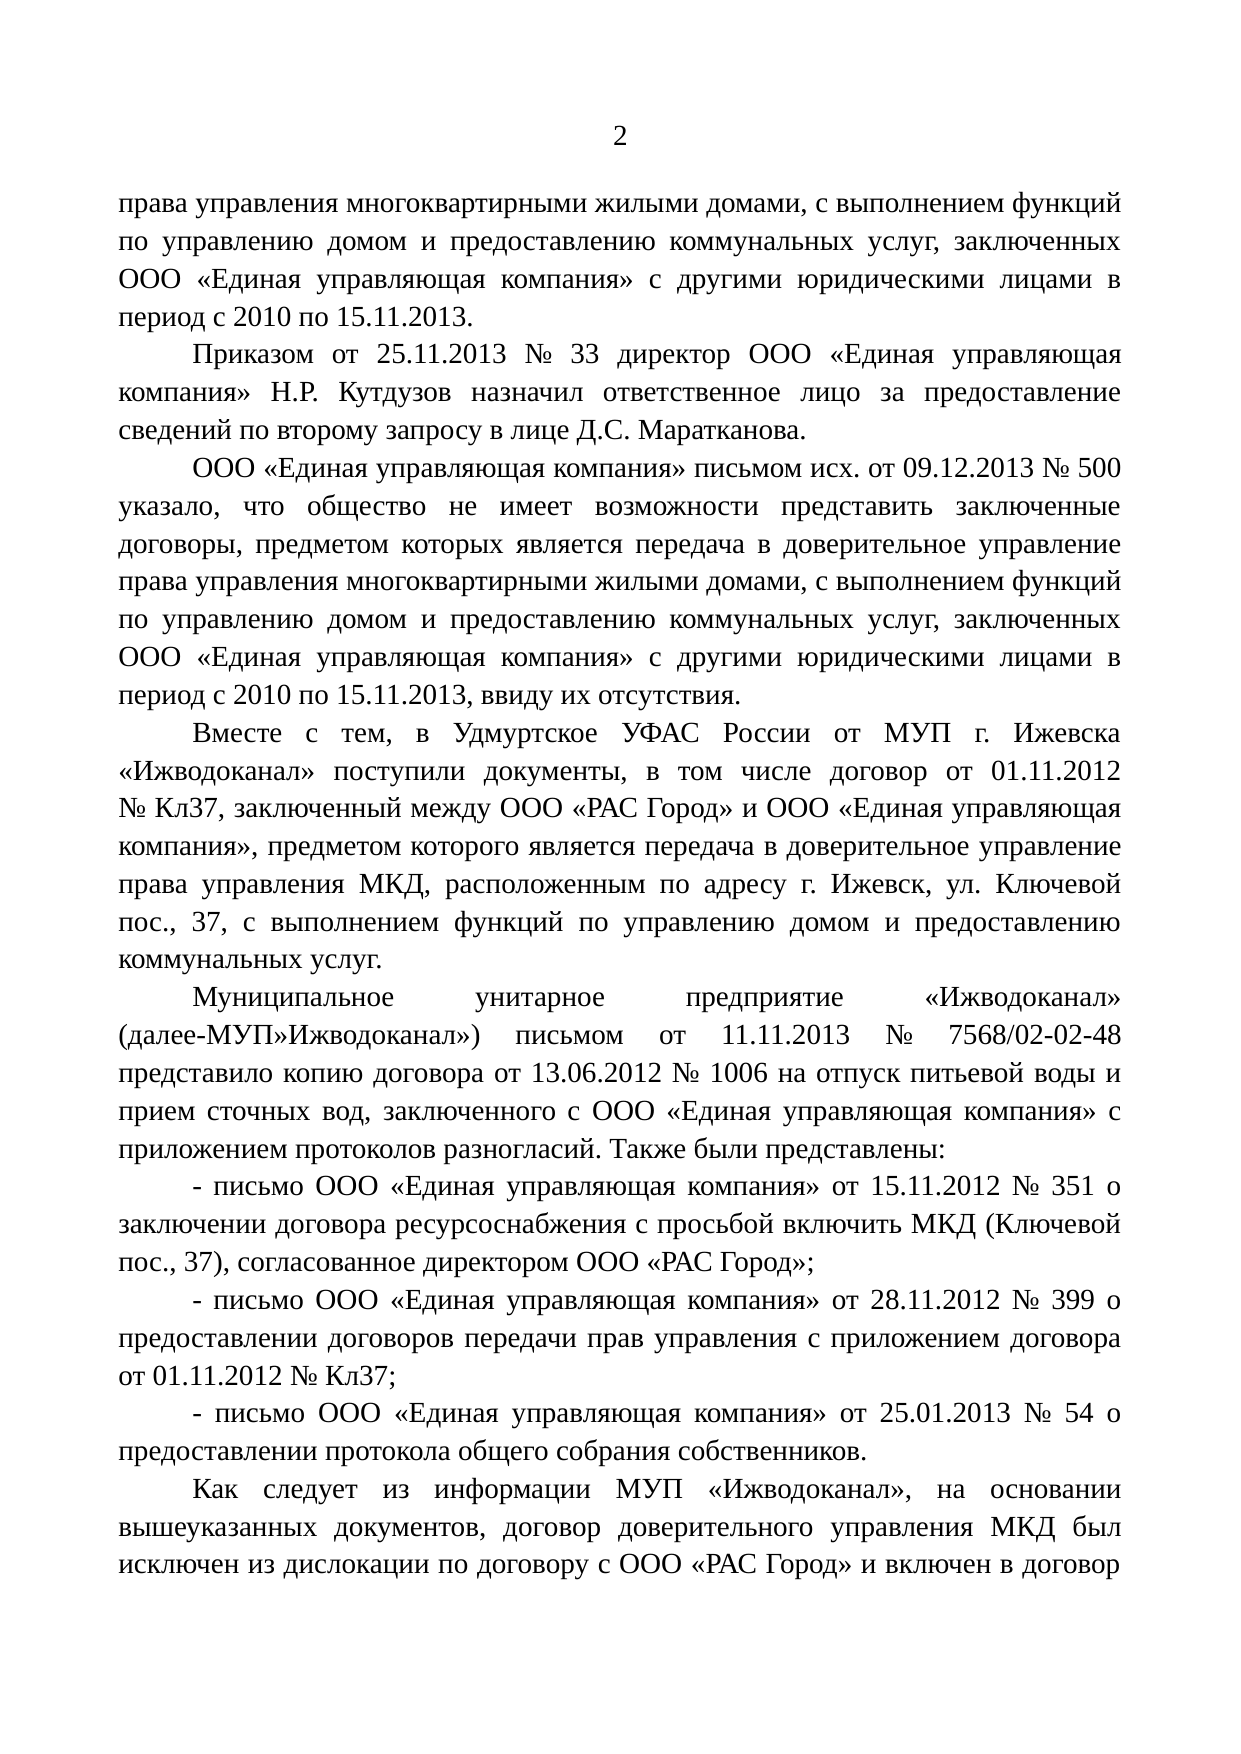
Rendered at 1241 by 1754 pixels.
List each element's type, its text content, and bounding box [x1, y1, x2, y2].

text - письмо ООО «Единая управляющая компания» от 15.11.2012 № 351 о заключении договора ресурсоснабжения с просьбой включить МКД (Ключевой пос., 37), согласованное директором ООО «РАС Город»; [118, 1164, 1122, 1278]
text - письмо ООО «Единая управляющая компания» от 25.01.2013 № 54 о предоставлении протокола общего собрания собственников. [118, 1391, 1122, 1467]
text Вместе с тем, в Удмуртское УФАС России от МУП г. Ижевска «Ижводоканал» поступили документы, в том числе договор от 01.11.2012 № Кл37, заключенный между ООО «РАС Город» и ООО «Единая управляющая компания», предметом которого является передача в доверительное управление права управления МКД, расположенным по адресу г. Ижевск, ул. Ключевой пос., 37, с выполнением функций по управлению домом и предоставлению коммунальных услуг. [118, 711, 1122, 975]
text ООО «Единая управляющая компания» письмом исх. от 09.12.2013 № 500 указало, что общество не имеет возможности представить заключенные договоры, предметом которых является передача в доверительное управление права управления многоквартирными жилыми домами, с выполнением функций по управлению домом и предоставлению коммунальных услуг, заключенных ООО «Единая управляющая компания» с другими юридическими лицами в период с 2010 по 15.11.2013, ввиду их отсутствия. [118, 446, 1122, 711]
text Как следует из информации МУП «Ижводоканал», на основании вышеуказанных документов, договор доверительного управления МКД был исключен из дислокации по договору с ООО «РАС Город» и включен в договор [118, 1467, 1122, 1580]
text - письмо ООО «Единая управляющая компания» от 28.11.2012 № 399 о предоставлении договоров передачи прав управления с приложением договора от 01.11.2012 № Кл37; [118, 1278, 1122, 1391]
text Приказом от 25.11.2013 № 33 директор ООО «Единая управляющая компания» Н.Р. Кутдузов назначил ответственное лицо за предоставление сведений по второму запросу в лице Д.С. Маратканова. [118, 332, 1122, 446]
text Муниципальное унитарное предприятие «Ижводоканал» (далее-МУП»Ижводоканал») письмом от 11.11.2013 № 7568/02-02-48 представило копию договора от 13.06.2012 № 1006 на отпуск питьевой воды и прием сточных вод, заключенного с ООО «Единая управляющая компания» с приложением протоколов разногласий. Также были представлены: [118, 975, 1122, 1164]
text права управления многоквартирными жилыми домами, с выполнением функций по управлению домом и предоставлению коммунальных услуг, заключенных ООО «Единая управляющая компания» с другими юридическими лицами в период с 2010 по 15.11.2013. [118, 181, 1122, 332]
